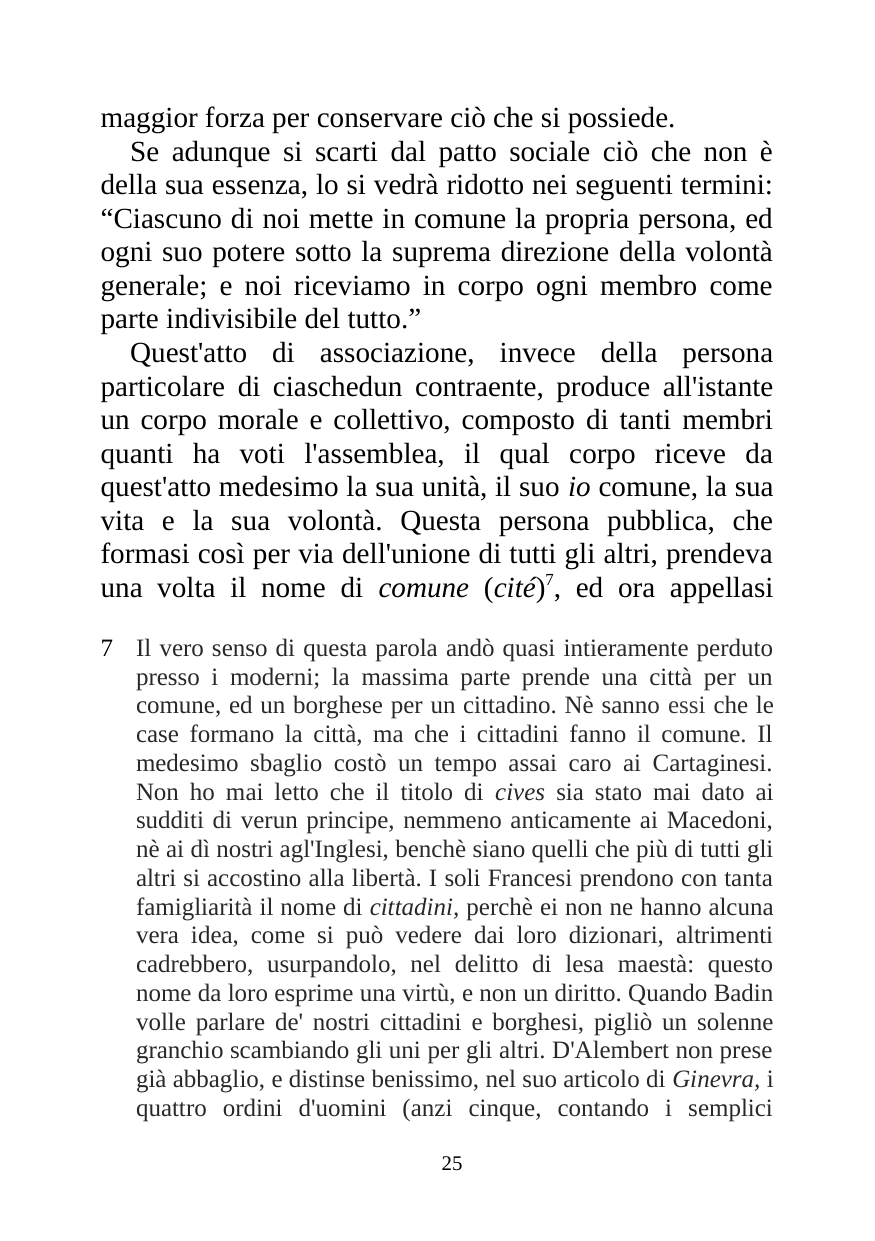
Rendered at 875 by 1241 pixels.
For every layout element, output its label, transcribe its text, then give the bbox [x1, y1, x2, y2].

text Il vero senso di questa parola andò quasi intieramente perduto presso i moderni; la massima parte prende una città per un comune, ed un borghese per un cittadino. Nè sanno essi che le case formano la città, ma che i cittadini fanno il comune. Il medesimo sbaglio costò un tempo assai caro ai Cartaginesi. Non ho mai letto che il titolo di cives sia stato mai dato ai sudditi di verun principe, nemmeno anticamente ai Macedoni, nè ai dì nostri agl'Inglesi, benchè siano quelli che più di tutti gli altri si accostino alla libertà. I soli Francesi prendono con tanta famigliarità il nome di cittadini, perchè ei non ne hanno alcuna vera idea, come si può vedere dai loro dizionari, altrimenti cadrebbero, usurpandolo, nel delitto di lesa maestà: questo nome da loro esprime una virtù, e non un diritto. Quando Badin volle parlare de' nostri cittadini e borghesi, pigliò un solenne granchio scambiando gli uni per gli altri. D'Alembert non prese già abbaglio, e distinse benissimo, nel suo articolo di Ginevra, i quattro ordini d'uomini (anzi cinque, contando i semplici [100, 633, 774, 1122]
text Quest'atto di associazione, invece della persona particolare di ciaschedun contraente, produce all'istante un corpo morale e collettivo, composto di tanti membri quanti ha voti l'assemblea, il qual corpo riceve da quest'atto medesimo la sua unità, il suo io comune, la sua vita e la sua volontà. Questa persona pubblica, che formasi così per via dell'unione di tutti gli altri, prendeva una volta il nome di comune (cité), ed ora appellasi [100, 335, 774, 603]
text maggior forza per conservare ciò che si possiede. [100, 100, 774, 134]
text Se adunque si scarti dal patto sociale ciò che non è della sua essenza, lo si vedrà ridotto nei seguenti termini: “Ciascuno di noi mette in comune la propria persona, ed ogni suo potere sotto la suprema direzione della volontà generale; e noi riceviamo in corpo ogni membro come parte indivisibile del tutto.” [100, 134, 774, 335]
